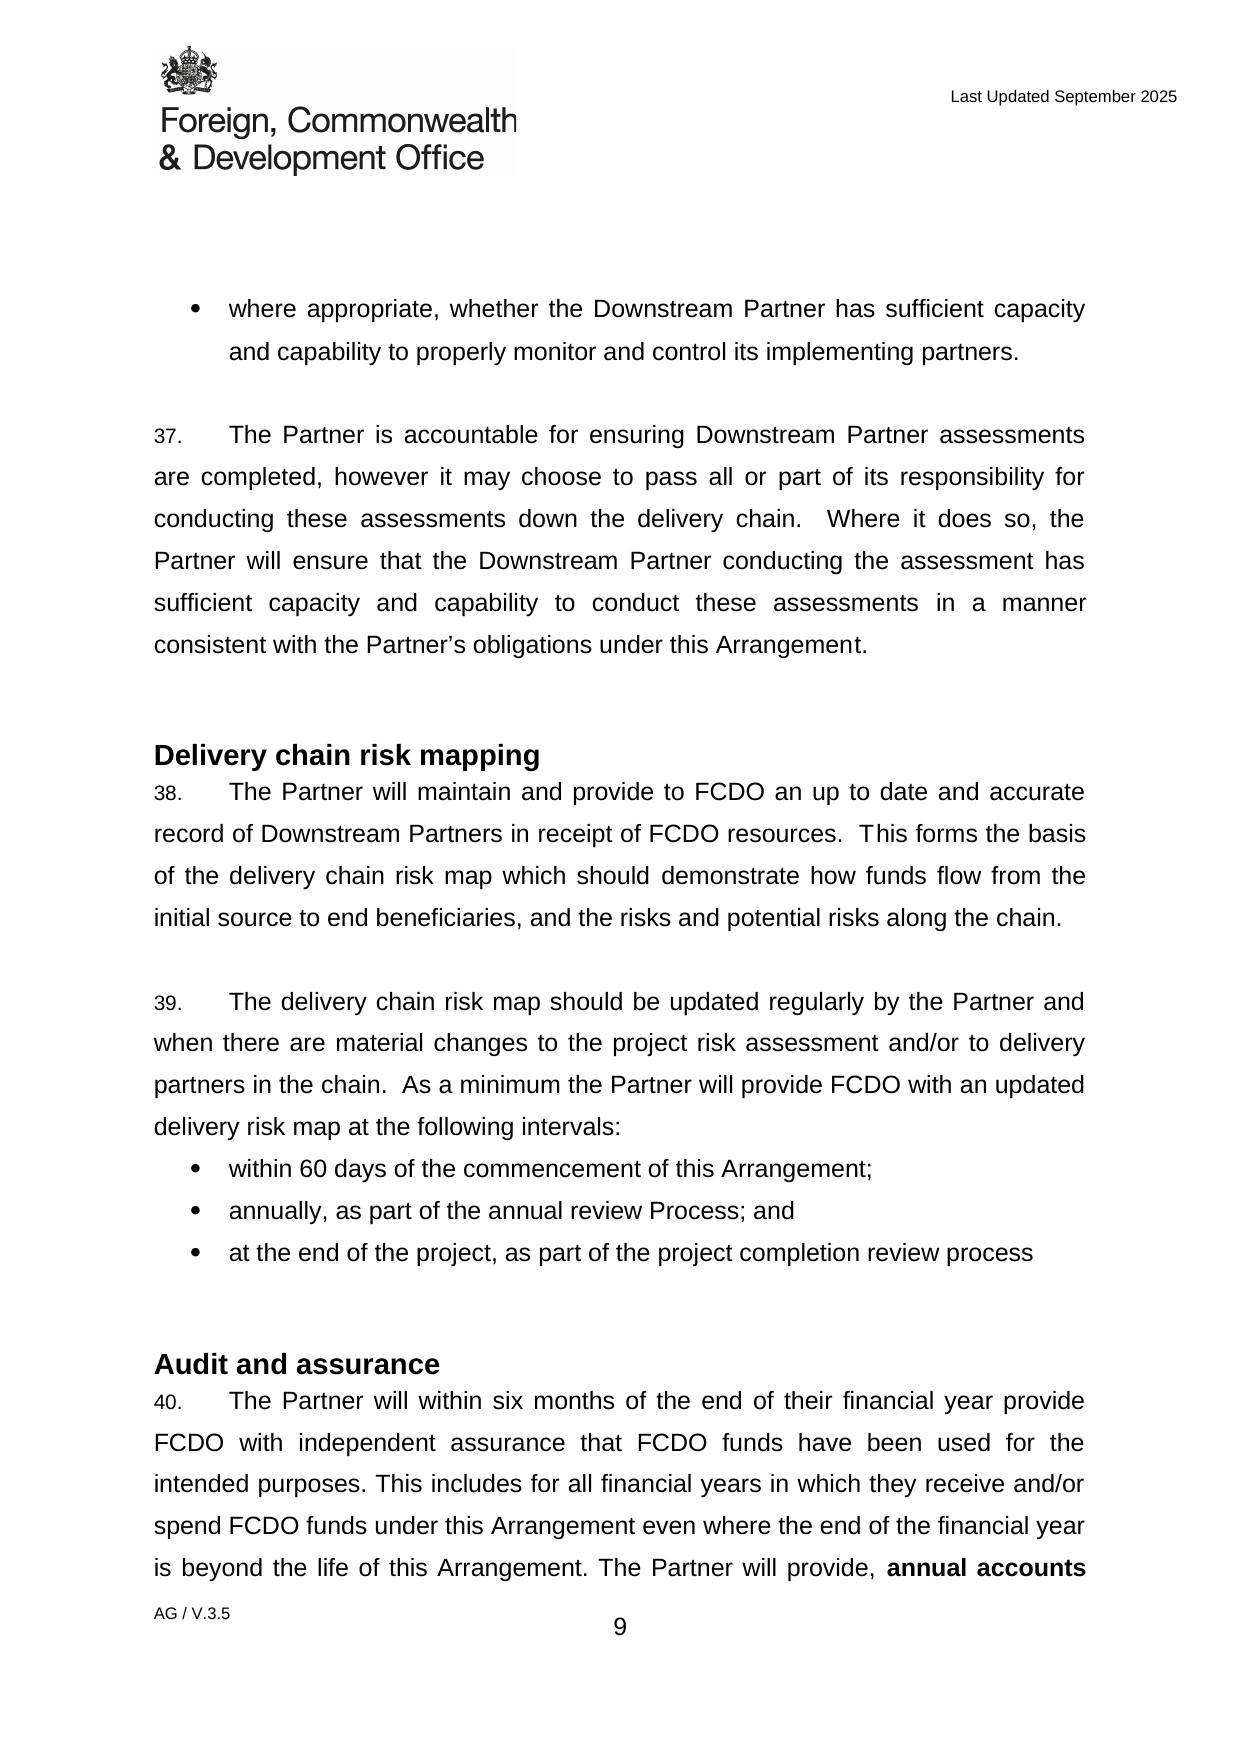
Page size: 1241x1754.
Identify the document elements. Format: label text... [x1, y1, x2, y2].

list The Partner will within six months of the end of their financial year provide FCDO with independent assurance that FCDO funds have been used for the intended purposes. This includes for all financial years in which they receive and/or spend FCDO funds under this Arrangement even where the end of the financial year is beyond the life of this Arrangement. The Partner will provide, annual accounts [153, 1387, 1087, 1582]
list The delivery chain risk map should be updated regularly by the Partner and when there are material changes to the project risk assessment and/or to delivery partners in the chain. As a minimum the Partner will provide FCDO with an updated delivery risk map at the following intervals: [153, 987, 1087, 1141]
list within 60 days of the commencement of this Arrangement; [191, 1155, 1087, 1183]
picture [157, 46, 517, 176]
list The Partner is accountable for ensuring Downstream Partner assessments are completed, however it may choose to pass all or part of its responsibility for conducting these assessments down the delivery chain. Where it does so, the Partner will ensure that the Downstream Partner conducting the assessment has sufficient capacity and capability to conduct these assessments in a manner consistent with the Partner’s obligations under this Arrangement. [153, 421, 1087, 658]
list annually, as part of the annual review Process; and [191, 1197, 1087, 1225]
list at the end of the project, as part of the project completion review process [191, 1239, 1087, 1267]
list where appropriate, whether the Downstream Partner has sufficient capacity and capability to properly monitor and control its implementing partners. [191, 295, 1087, 365]
list The Partner will maintain and provide to FCDO an up to date and accurate record of Downstream Partners in receipt of FCDO resources. This forms the basis of the delivery chain risk map which should demonstrate how funds flow from the initial source to end beneficiaries, and the risks and potential risks along the chain. [153, 778, 1087, 932]
subtitle Delivery chain risk mapping [153, 739, 1087, 772]
subtitle Audit and assurance [153, 1348, 1087, 1380]
